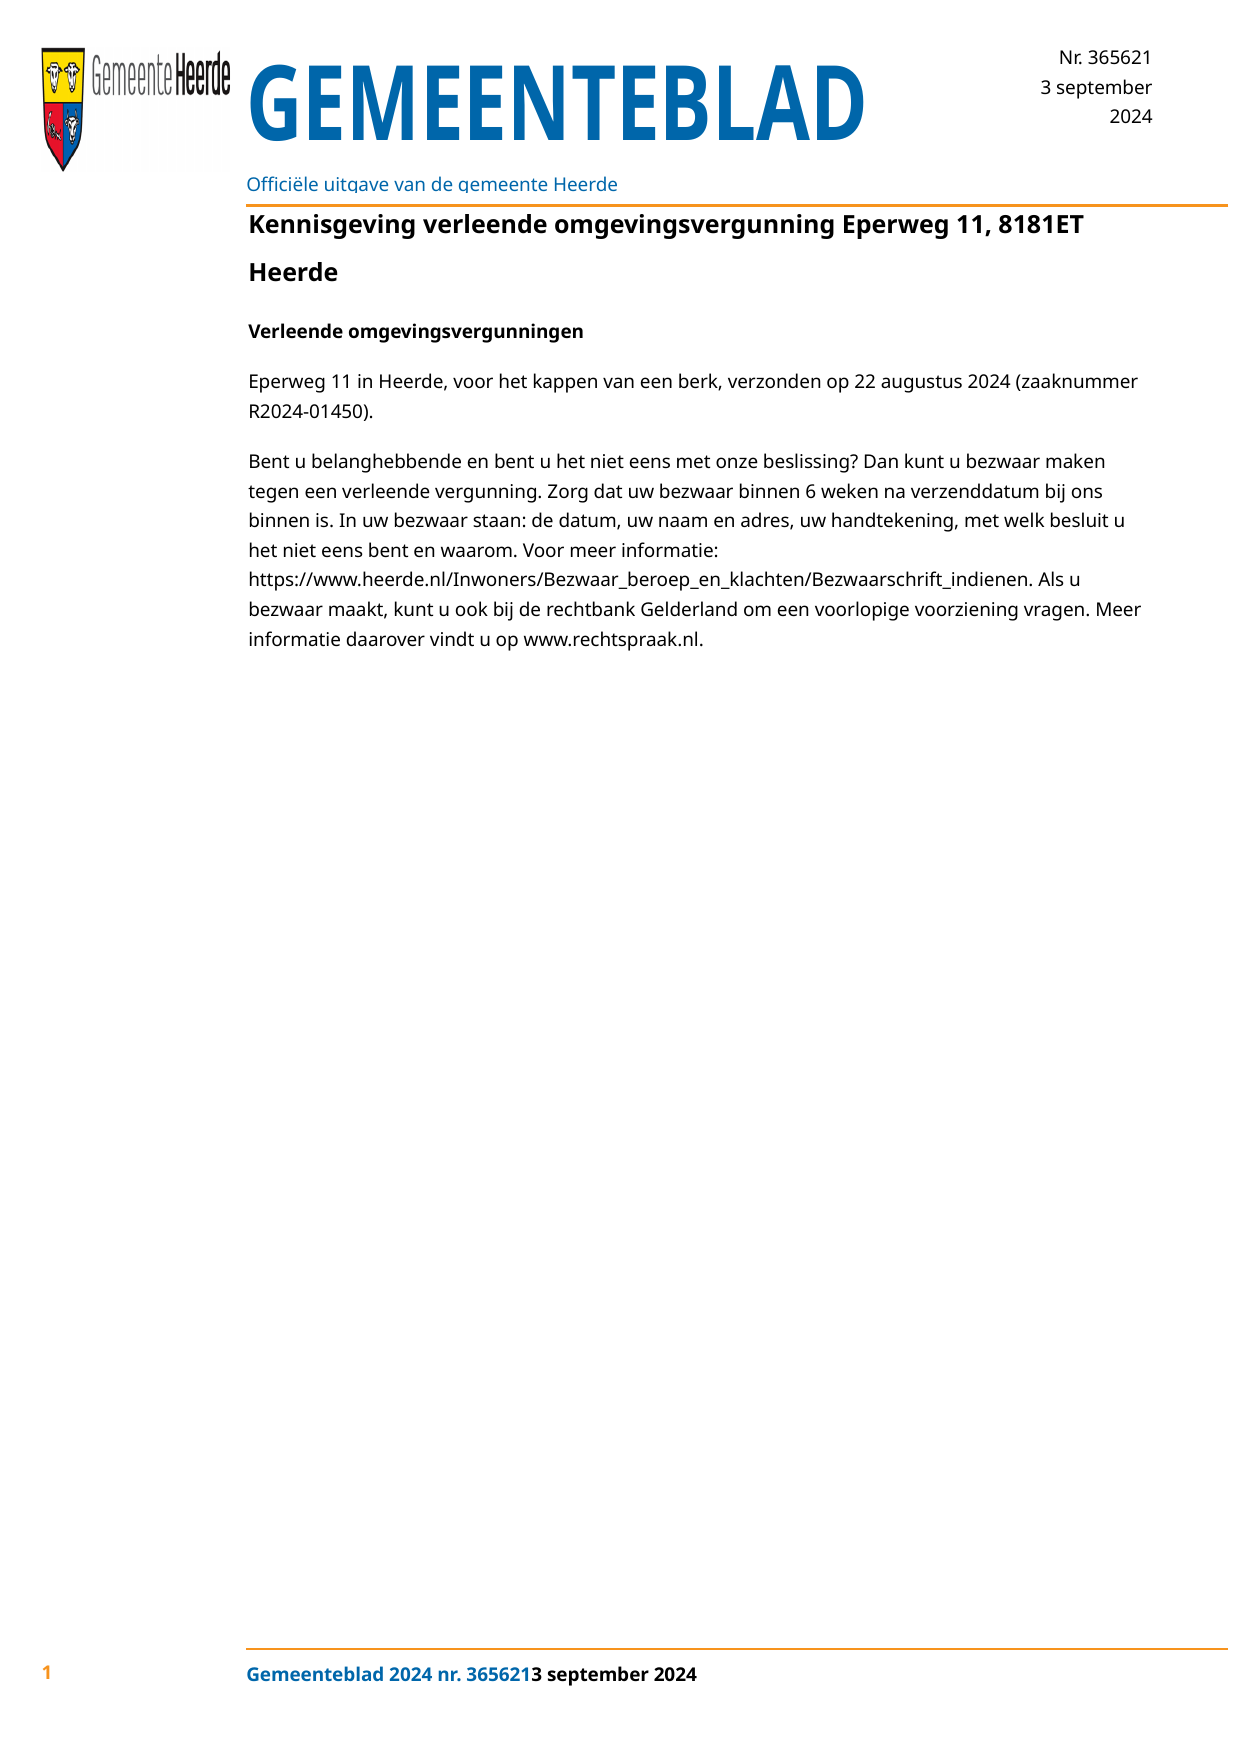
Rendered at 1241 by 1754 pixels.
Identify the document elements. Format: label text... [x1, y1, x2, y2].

text Kennisgeving verleende omgevingsvergunning Eperweg 11, 8181ET Heerde [248, 207, 1152, 288]
text Verleende omgevingsvergunningen [248, 318, 1152, 344]
picture [41, 47, 231, 172]
text Bent u belanghebbende en bent u het niet eens met onze beslissing? Dan kunt u bezwaar maken tegen een verleende vergunning. Zorg dat uw bezwaar binnen 6 weken na verzenddatum bij ons binnen is. In uw bezwaar staan: de datum, uw naam en adres, uw handtekening, met welk besluit u het niet eens bent en waarom. Voor meer informatie: https://www.heerde.nl/Inwoners/Bezwaar_beroep_en_klachten/Bezwaarschrift_indienen. Als u bezwaar maakt, kunt u ook bij de rechtbank Gelderland om een voorlopige voorziening vragen. Meer informatie daarover vindt u op www.rechtspraak.nl. [248, 448, 1152, 652]
text Eperweg 11 in Heerde, voor het kappen van een berk, verzonden op 22 augustus 2024 (zaaknummer R2024-01450). [248, 368, 1152, 424]
